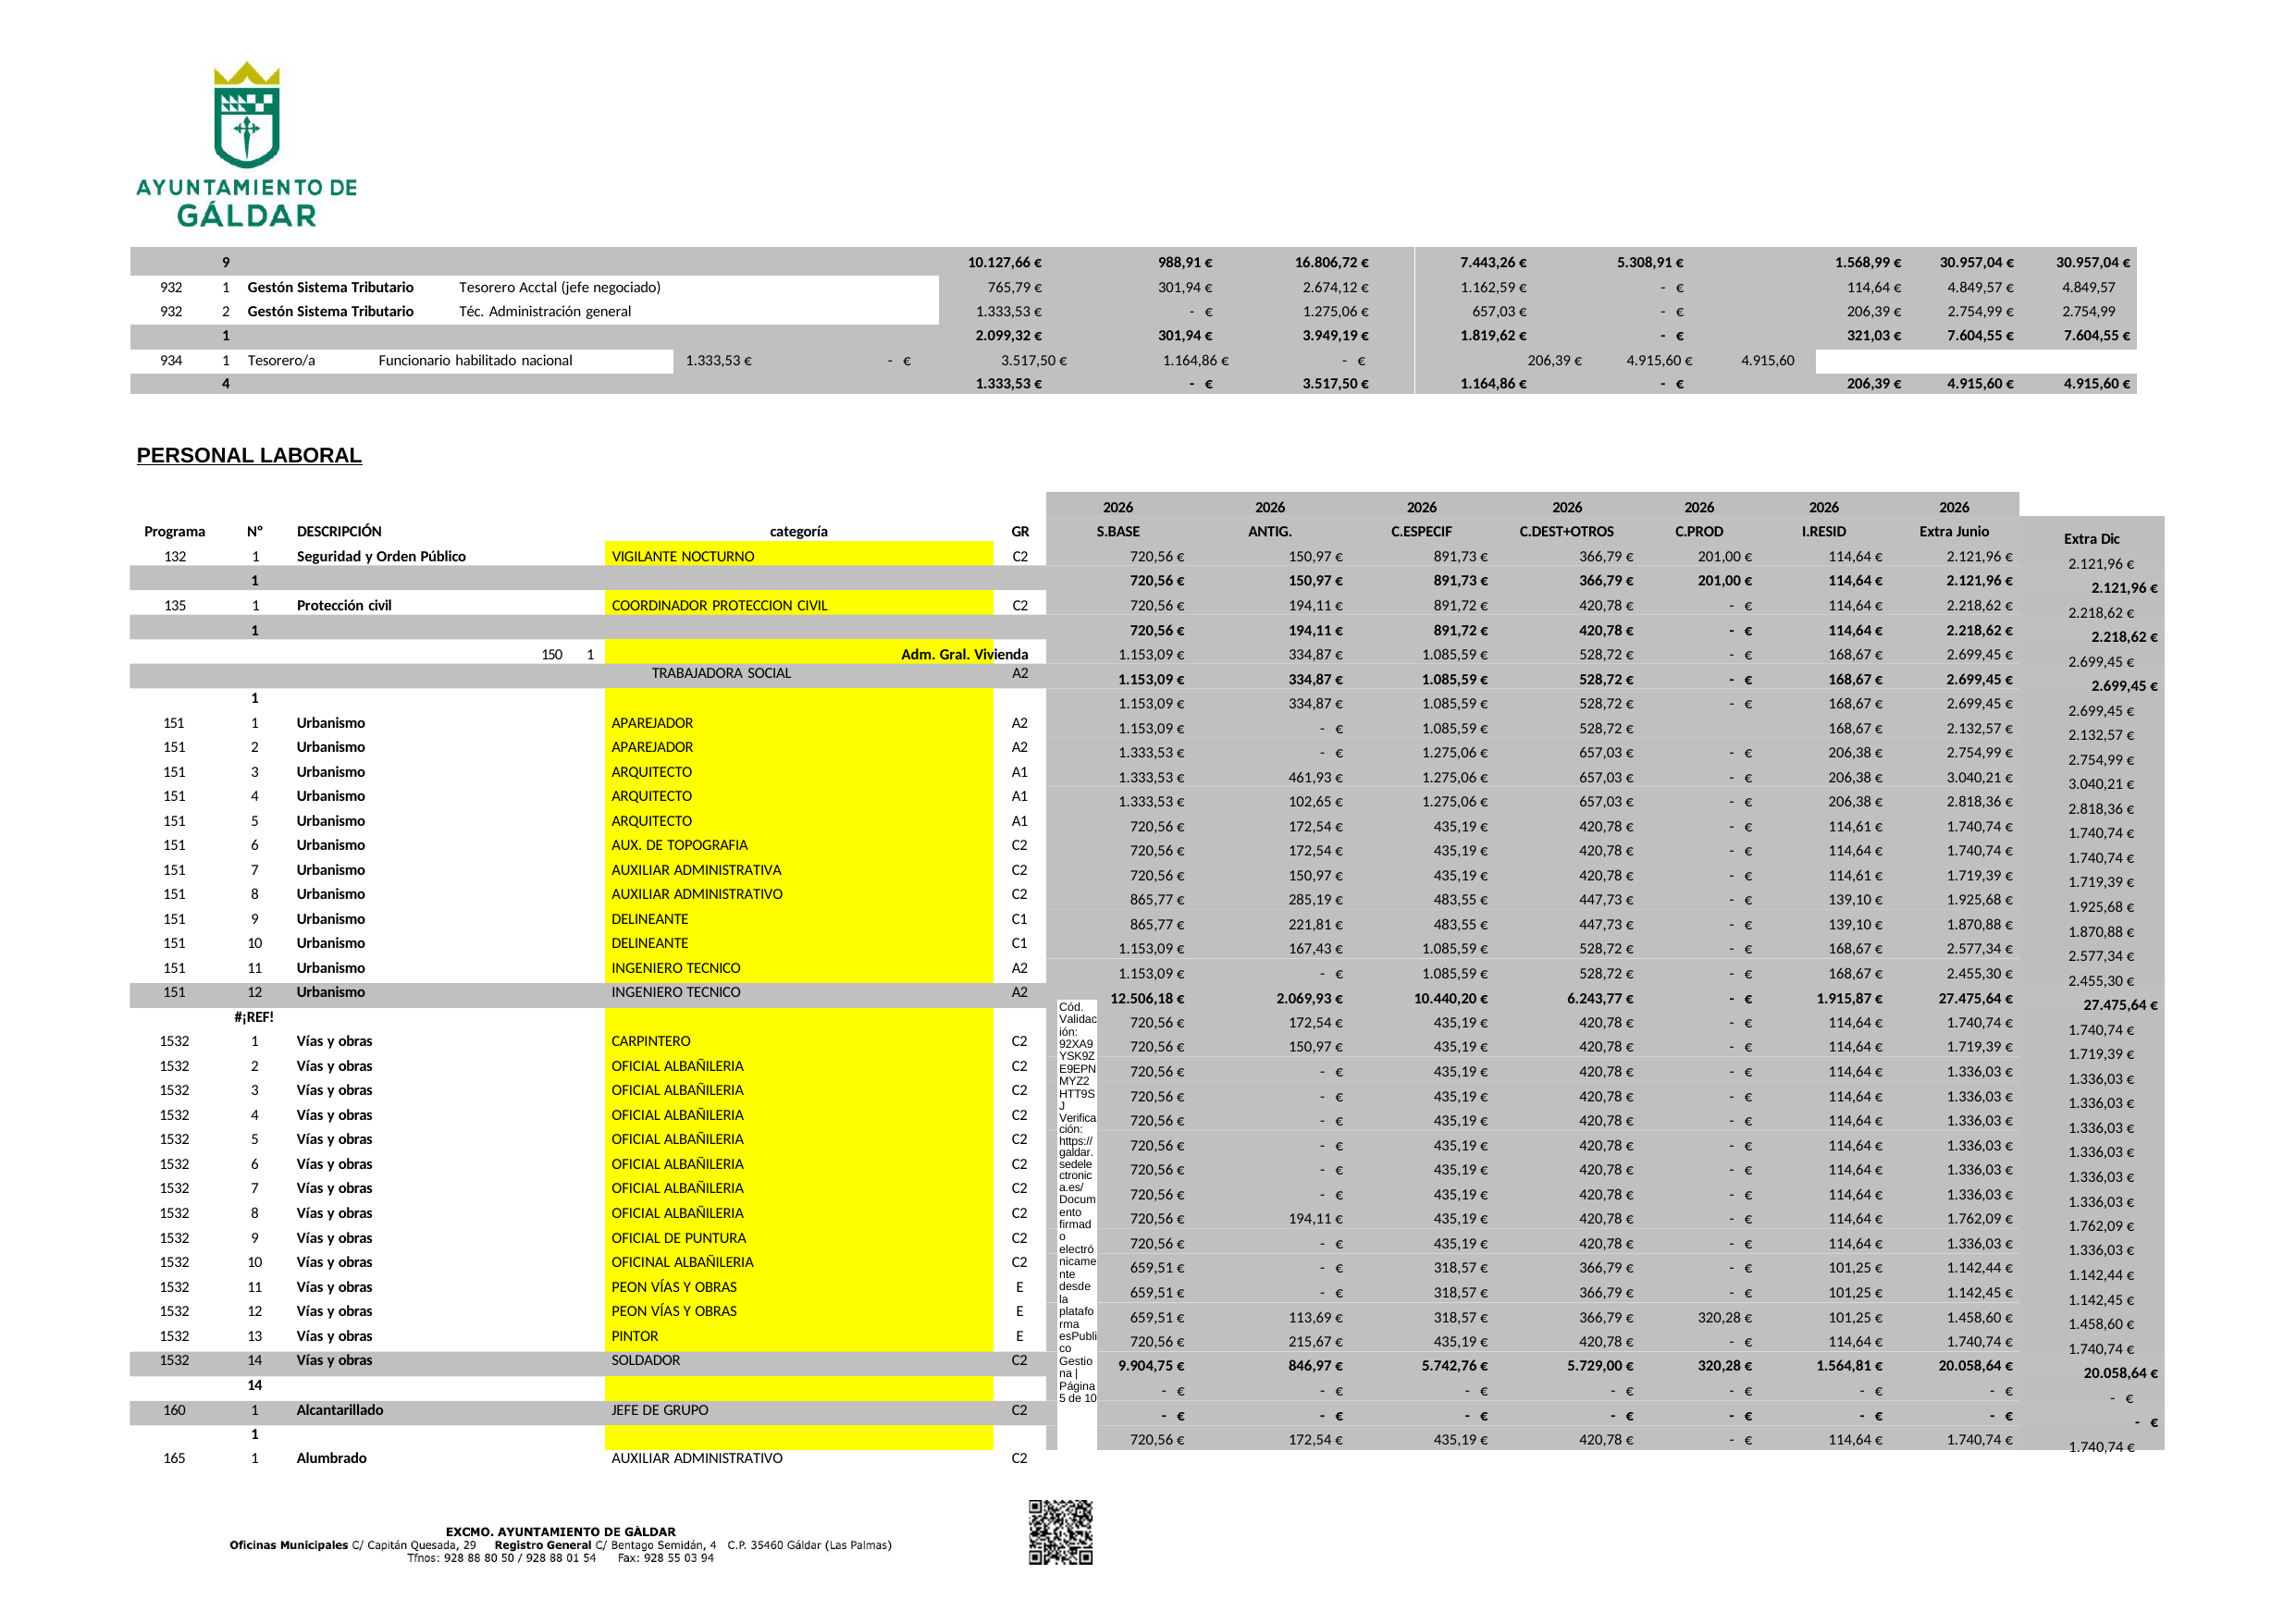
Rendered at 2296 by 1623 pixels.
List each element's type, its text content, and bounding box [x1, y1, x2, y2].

text 1532 13 Vías y obras PINTOR E [159, 1326, 605, 1345]
text 165 1 Alumbrado AUXILIAR ADMINISTRATIVO C2 [163, 1449, 1033, 1468]
table_cell 1.164,86 € [1415, 374, 1599, 394]
table_cell [820, 374, 939, 394]
text 1532 2 Vías y obras OFICIAL ALBAÑILERIA C2 [994, 1056, 1033, 1075]
text 1.740,74 € [2044, 1450, 2160, 1456]
text 1532 6 Vías y obras OFICIAL ALBAÑILERIA C2 [994, 1154, 1033, 1173]
table_header 5.308,91 € [1599, 247, 1717, 276]
text 151 5 Urbanismo ARQUITECTO A1 [163, 811, 605, 830]
subtitle 12.506,18 € 2.069,93 € 10.440,20 € 6.243,77 € - € 1.915,87 € 27.475,64 € [1057, 1000, 1097, 1490]
text 1532 4 Vías y obras OFICIAL ALBAÑILERIA C2 [994, 1105, 1033, 1125]
subtitle #¡REF! [234, 1008, 605, 1026]
table_cell 1.333,53 € [939, 374, 1113, 394]
table_cell 3.517,50 € [1262, 374, 1414, 394]
table_header 30.957,04 € [2035, 247, 2137, 276]
table_cell 4.915,60 € [2035, 374, 2137, 394]
table_cell [1717, 301, 1816, 325]
text 151 3 Urbanismo ARQUITECTO A1 [994, 762, 1033, 781]
table_header 988,91 € [1113, 247, 1262, 276]
table_cell [673, 374, 820, 394]
table_cell 1.819,62 € [1415, 325, 1599, 350]
table_cell [130, 374, 203, 394]
text 1532 3 Vías y obras OFICIAL ALBAÑILERIA C2 [159, 1081, 605, 1100]
table_cell [673, 301, 820, 325]
text 151 8 Urbanismo AUXILIAR ADMINISTRATIVO C2 [163, 884, 605, 904]
table_cell [820, 325, 939, 350]
table_cell - € [1599, 325, 1717, 350]
text 151 9 Urbanismo DELINEANTE C1 [994, 909, 1033, 928]
text 151 3 Urbanismo ARQUITECTO A1 [163, 762, 605, 781]
table_cell 2.099,32 € [939, 325, 1113, 350]
text 151 9 Urbanismo DELINEANTE C1 [163, 909, 605, 928]
table_cell [1920, 350, 2035, 374]
table_cell 1.162,59 € [1415, 276, 1599, 301]
text 1532 10 Vías y obras OFICINAL ALBAÑILERIA C2 [159, 1252, 605, 1272]
list 1 Urbanismo APAREJADOR A2 [994, 713, 1033, 732]
text 1532 13 Vías y obras PINTOR E [994, 1326, 1033, 1345]
table_cell - € [820, 350, 939, 374]
text 1532 1 Vías y obras CARPINTERO C2 [994, 1032, 1033, 1051]
subtitle PERSONAL LABORAL [137, 443, 2170, 468]
table_header 7.443,26 € [1415, 247, 1599, 276]
text 151 5 Urbanismo ARQUITECTO A1 [994, 811, 1033, 830]
text 132 1 Seguridad y Orden Público VIGILANTE NOCTURNO C2 [119, 547, 605, 565]
table_cell 2.674,12 € [1262, 276, 1414, 301]
text 1532 5 Vías y obras OFICIAL ALBAÑILERIA C2 [994, 1130, 1033, 1149]
table_cell [1717, 276, 1816, 301]
table_cell - € [1113, 374, 1262, 394]
text Cód. Validación: 92XA9YSK9ZE9EPNMYZ2HTT9SJ [1059, 1001, 1097, 1113]
table_cell [1816, 350, 1920, 374]
table_cell 3.949,19 € [1262, 325, 1414, 350]
table_cell 2 Gestón Sistema Tributario Téc. Administración general [203, 301, 673, 325]
text 151 7 Urbanismo AUXILIAR ADMINISTRATIVA C2 [163, 860, 605, 879]
text 1532 1 Vías y obras CARPINTERO C2 [159, 1032, 605, 1051]
text Documento firmado electrónicamente desde la plataforma esPublico Gestiona | Página 5 de 10 [1059, 1194, 1097, 1405]
text 1532 12 Vías y obras PEON VÍAS Y OBRAS E [159, 1302, 605, 1321]
table_cell 934 [130, 350, 203, 374]
table_header [130, 247, 203, 276]
table_cell [2035, 350, 2137, 374]
table_cell 932 [130, 301, 203, 325]
table_cell 206,39 € [1415, 350, 1599, 374]
table_cell 1.333,53 € [939, 301, 1113, 325]
table_header [820, 247, 939, 276]
table_cell 1 [203, 325, 673, 350]
subtitle [994, 1377, 1033, 1394]
table_cell 206,39 € [1816, 374, 1920, 394]
subtitle [994, 1008, 1033, 1026]
text 135 1 Protección civil COORDINADOR PROTECCION CIVIL C2 [119, 596, 605, 615]
table_cell 4.849,57 € [1920, 276, 2035, 301]
subtitle 1 [251, 689, 605, 707]
table_cell 1.333,53 € [673, 350, 820, 374]
table_cell [673, 325, 820, 350]
text 151 6 Urbanismo AUX. DE TOPOGRAFIA C2 [163, 835, 605, 855]
table_cell 301,94 € [1113, 325, 1262, 350]
text 151 10 Urbanismo DELINEANTE C1 [994, 933, 1033, 953]
text 151 7 Urbanismo AUXILIAR ADMINISTRATIVA C2 [994, 860, 1033, 879]
table_cell - € [1113, 301, 1262, 325]
table_cell 657,03 € [1415, 301, 1599, 325]
text 151 6 Urbanismo AUX. DE TOPOGRAFIA C2 [994, 835, 1033, 855]
text 151 2 Urbanismo APAREJADOR A2 [994, 737, 1033, 756]
table_cell - € [1599, 374, 1717, 394]
table_cell 301,94 € [1113, 276, 1262, 301]
subtitle [994, 689, 1033, 707]
table_cell 2.754,99 € [1920, 301, 2035, 325]
table_cell 4 [203, 374, 673, 394]
table_header 16.806,72 € [1262, 247, 1414, 276]
text 151 8 Urbanismo AUXILIAR ADMINISTRATIVO C2 [994, 884, 1033, 904]
table_header 30.957,04 € [1920, 247, 2035, 276]
text 1532 4 Vías y obras OFICIAL ALBAÑILERIA C2 [159, 1105, 605, 1125]
text 1532 11 Vías y obras PEON VÍAS Y OBRAS E [994, 1277, 1033, 1296]
table_cell [820, 301, 939, 325]
table_cell 932 [130, 276, 203, 301]
text 1532 3 Vías y obras OFICIAL ALBAÑILERIA C2 [994, 1081, 1033, 1100]
table_cell 4.849,57 [2035, 276, 2137, 301]
text 1532 8 Vías y obras OFICIAL ALBAÑILERIA C2 [994, 1203, 1033, 1223]
text 151 11 Urbanismo INGENIERO TECNICO A2 [163, 958, 605, 977]
text 151 2 Urbanismo APAREJADOR A2 [163, 737, 605, 756]
table_cell 4.915,60 € [1920, 374, 2035, 394]
table_cell 7.604,55 € [1920, 325, 2035, 350]
text 151 11 Urbanismo INGENIERO TECNICO A2 [994, 958, 1033, 977]
subtitle 14 [247, 1377, 605, 1394]
table_cell 1 Tesorero/a Funcionario habilitado nacional [203, 350, 673, 374]
text 1532 9 Vías y obras OFICIAL DE PUNTURA C2 [994, 1228, 1033, 1247]
table_cell 765,79 € [939, 276, 1113, 301]
table_cell 206,39 € [1816, 301, 1920, 325]
table_cell 1.164,86 € [1113, 350, 1262, 374]
text 1532 5 Vías y obras OFICIAL ALBAÑILERIA C2 [159, 1130, 605, 1149]
table_cell [1717, 374, 1816, 394]
subtitle 1 [251, 1426, 605, 1444]
text 1532 6 Vías y obras OFICIAL ALBAÑILERIA C2 [159, 1154, 605, 1173]
text 151 4 Urbanismo ARQUITECTO A1 [163, 786, 605, 805]
table_cell 4.915,60 € [1599, 350, 1717, 374]
table_header [1717, 247, 1816, 276]
text 1532 2 Vías y obras OFICIAL ALBAÑILERIA C2 [159, 1056, 605, 1075]
table_cell - € [1262, 350, 1414, 374]
table_cell [1717, 325, 1816, 350]
text 151 4 Urbanismo ARQUITECTO A1 [994, 786, 1033, 805]
text Verificación: https://galdar.sedelectronica.es/ [1059, 1113, 1097, 1194]
text 1532 7 Vías y obras OFICIAL ALBAÑILERIA C2 [994, 1179, 1033, 1198]
table_header 1.568,99 € [1816, 247, 1920, 276]
subtitle Programa Nº DESCRIPCIÓN categoría GR [119, 523, 1030, 541]
table_cell 3.517,50 € [939, 350, 1113, 374]
text 1532 11 Vías y obras PEON VÍAS Y OBRAS E [159, 1277, 605, 1296]
table_cell - € [1599, 301, 1717, 325]
table_cell 321,03 € [1816, 325, 1920, 350]
table_header 9 [203, 247, 673, 276]
table_cell 114,64 € [1816, 276, 1920, 301]
table_cell - € [1599, 276, 1717, 301]
table_cell [130, 325, 203, 350]
list 1 Urbanismo APAREJADOR A2 [163, 713, 605, 732]
list 1 Adm. Gral. Vivienda TRABAJADORA SOCIAL A2 [207, 645, 605, 663]
table_cell 7.604,55 € [2035, 325, 2137, 350]
table_cell [820, 276, 939, 301]
text 1532 8 Vías y obras OFICIAL ALBAÑILERIA C2 [159, 1203, 605, 1223]
subtitle [994, 1426, 1033, 1444]
text 151 10 Urbanismo DELINEANTE C1 [163, 933, 605, 953]
text 1532 7 Vías y obras OFICIAL ALBAÑILERIA C2 [159, 1179, 605, 1198]
table_cell 4.915,60 [1717, 350, 1816, 374]
table_cell 1 Gestón Sistema Tributario Tesorero Acctal (jefe negociado) [203, 276, 673, 301]
table_cell 1.275,06 € [1262, 301, 1414, 325]
text 1532 9 Vías y obras OFICIAL DE PUNTURA C2 [159, 1228, 605, 1247]
table_cell [673, 276, 820, 301]
table_cell 2.754,99 [2035, 301, 2137, 325]
table_header [673, 247, 820, 276]
text 1532 10 Vías y obras OFICINAL ALBAÑILERIA C2 [994, 1252, 1033, 1272]
text 1532 12 Vías y obras PEON VÍAS Y OBRAS E [994, 1302, 1033, 1321]
table_header 10.127,66 € [939, 247, 1113, 276]
